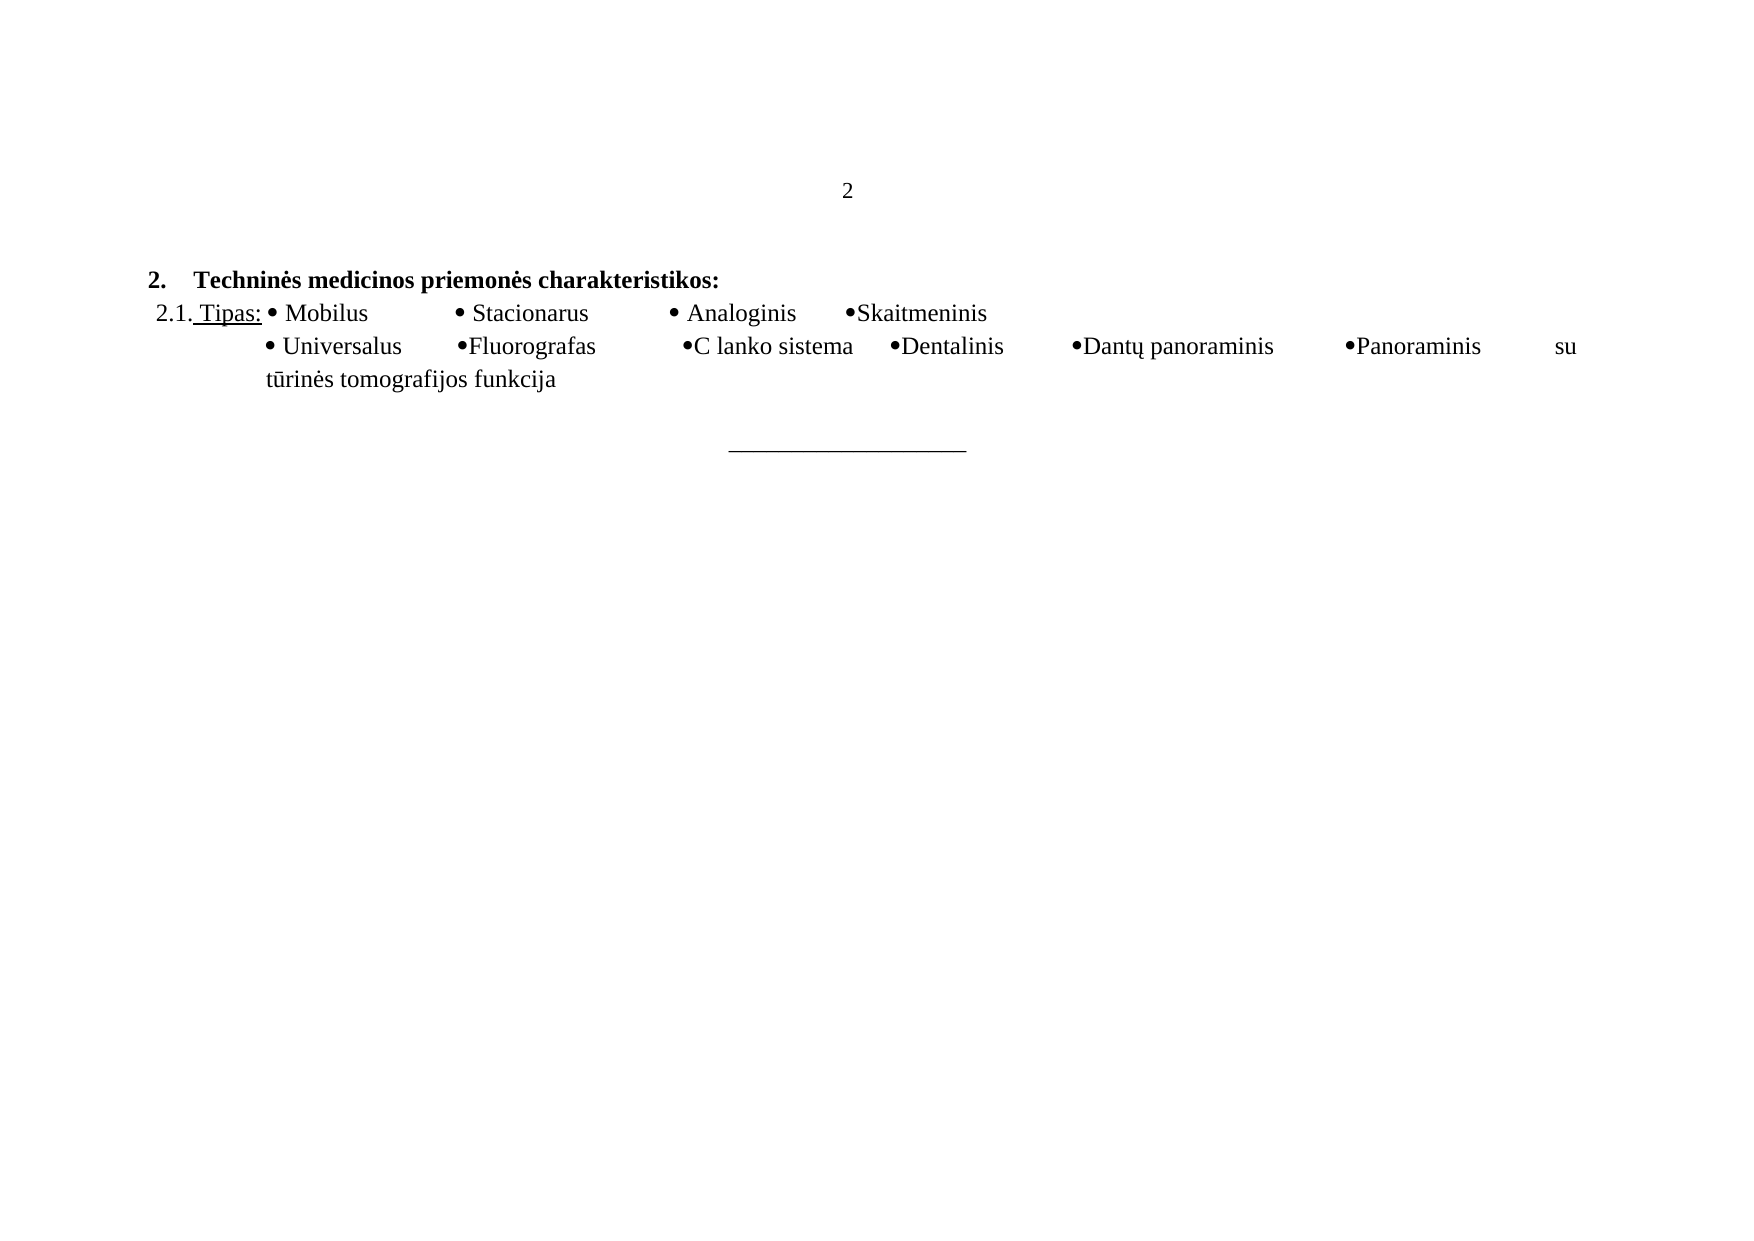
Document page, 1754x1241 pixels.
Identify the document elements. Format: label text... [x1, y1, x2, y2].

text ___________________ [118, 426, 1577, 455]
text 2. Techninės medicinos priemonės charakteristikos: [148, 265, 1577, 294]
text 2.1. Tipas:  Mobilus  Stacionarus  Analoginis Skaitmeninis [156, 298, 1577, 327]
text  Universalus Fluorografas C lanko sistema Dentalinis Dantų panoraminis Panoraminis su tūrinės tomografijos funkcija [266, 331, 1577, 393]
